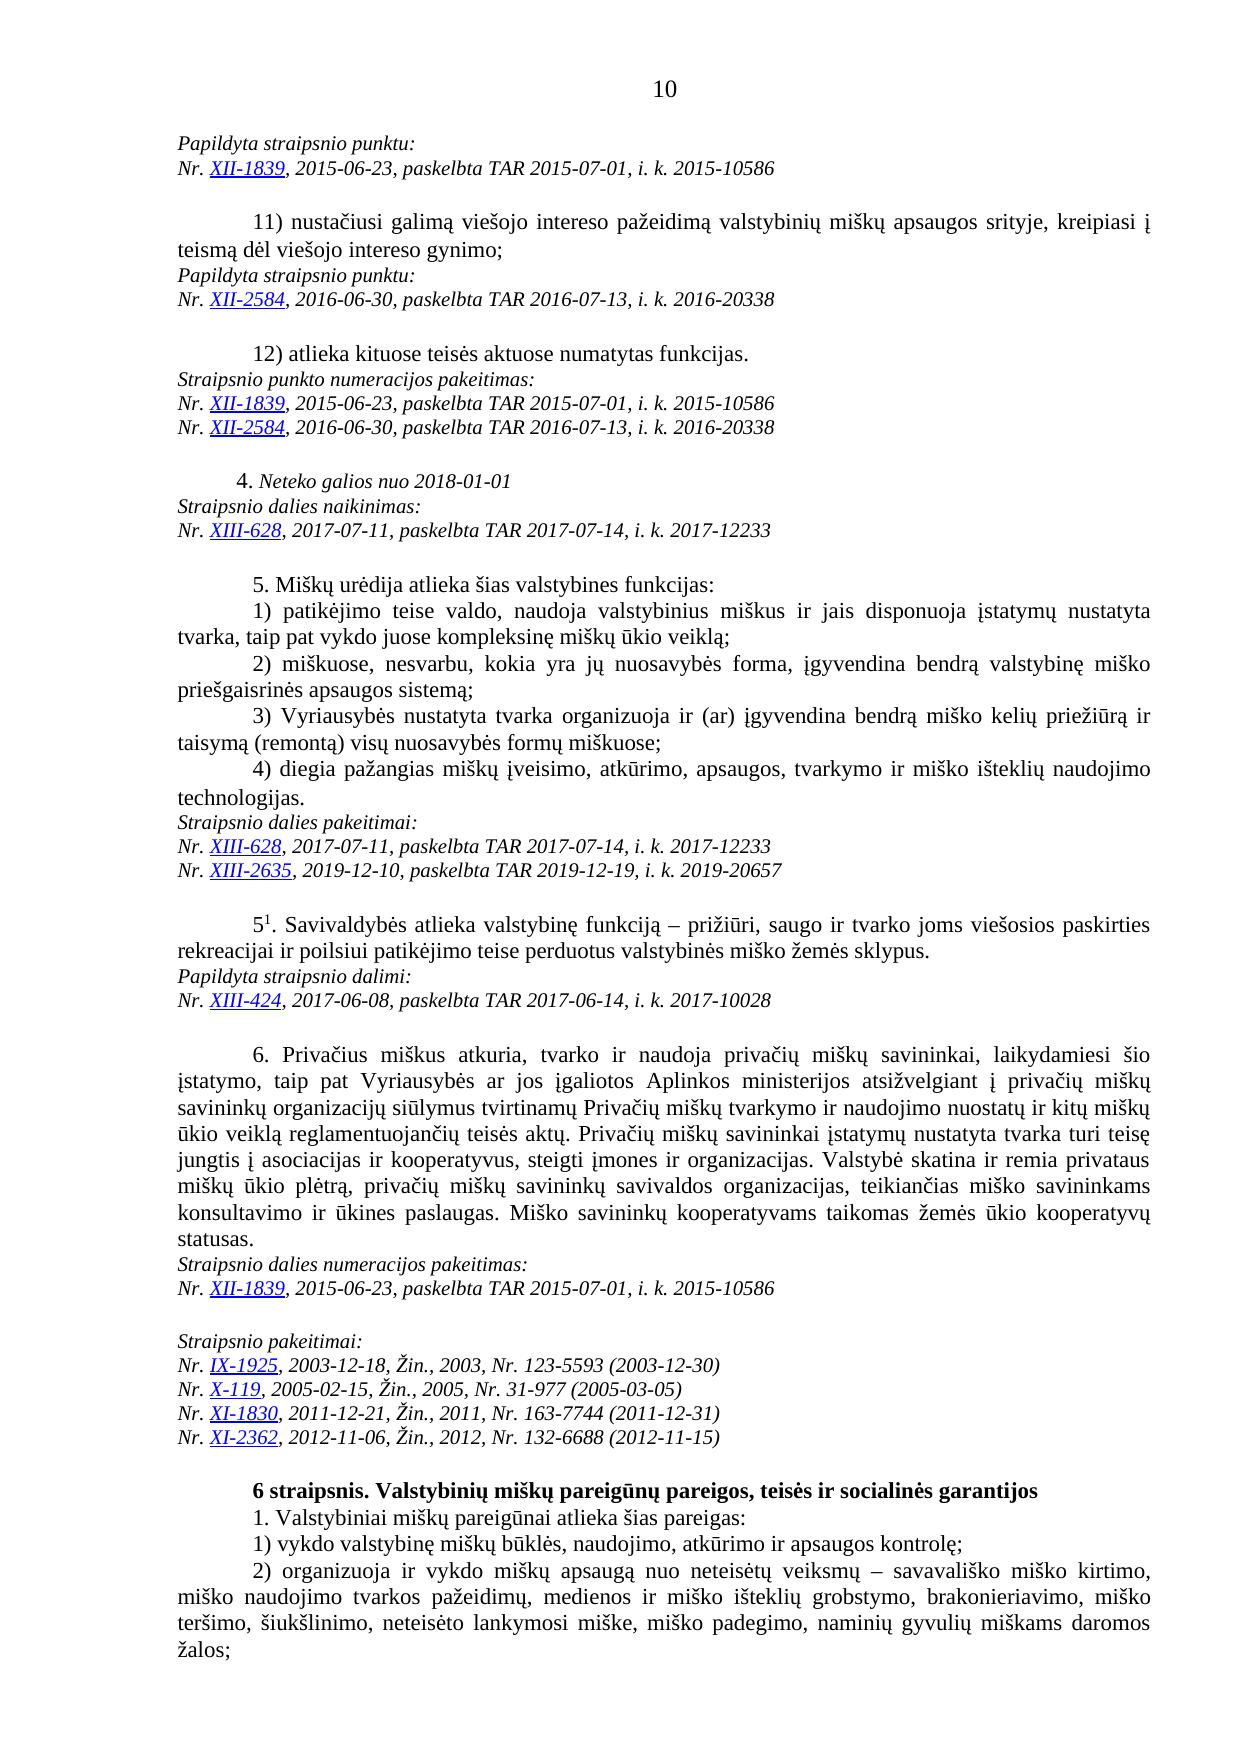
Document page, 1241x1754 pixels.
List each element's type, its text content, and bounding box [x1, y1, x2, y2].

text 2) miškuose, nesvarbu, kokia yra jų nuosavybės forma, įgyvendina bendrą valstybinę miško priešgaisrinės apsaugos sistemą; [177, 650, 1152, 702]
text Straipsnio punkto numeracijos pakeitimas: [177, 367, 1152, 391]
text 4) diegia pažangias miškų įveisimo, atkūrimo, apsaugos, tvarkymo ir miško išteklių naudojimo technologijas. [177, 755, 1152, 810]
text Nr. XIII-628, 2017-07-11, paskelbta TAR 2017-07-14, i. k. 2017-12233 [177, 518, 1152, 542]
text 2) organizuoja ir vykdo miškų apsaugą nuo neteisėtų veiksmų – savavališko miško kirtimo, miško naudojimo tvarkos pažeidimų, medienos ir miško išteklių grobstymo, brakonieriavimo, miško teršimo, šiukšlinimo, neteisėto lankymosi miške, miško padegimo, naminių gyvulių miškams daromos žalos; [177, 1557, 1152, 1662]
text 1. Valstybiniai miškų pareigūnai atlieka šias pareigas: [177, 1504, 1152, 1530]
text Nr. XIII-424, 2017-06-08, paskelbta TAR 2017-06-14, i. k. 2017-10028 [177, 988, 1152, 1012]
text Nr. X-119, 2005-02-15, Žin., 2005, Nr. 31-977 (2005-03-05) [177, 1377, 1152, 1401]
text Straipsnio dalies pakeitimai: [177, 810, 1152, 834]
text 1) vykdo valstybinę miškų būklės, naudojimo, atkūrimo ir apsaugos kontrolę; [177, 1530, 1152, 1557]
text 1) patikėjimo teise valdo, naudoja valstybinius miškus ir jais disponuoja įstatymų nustatyta tvarka, taip pat vykdo juose kompleksinę miškų ūkio veiklą; [177, 597, 1152, 650]
text 11) nustačiusi galimą viešojo intereso pažeidimą valstybinių miškų apsaugos srityje, kreipiasi į teismą dėl viešojo intereso gynimo; [177, 208, 1152, 263]
text Nr. XII-2584, 2016-06-30, paskelbta TAR 2016-07-13, i. k. 2016-20338 [177, 415, 1152, 439]
text Nr. XI-1830, 2011-12-21, Žin., 2011, Nr. 163-7744 (2011-12-31) [177, 1401, 1152, 1425]
text Papildyta straipsnio dalimi: [177, 964, 1152, 988]
text 3) Vyriausybės nustatyta tvarka organizuoja ir (ar) įgyvendina bendrą miško kelių priežiūrą ir taisymą (remontą) visų nuosavybės formų miškuose; [177, 702, 1152, 755]
text Nr. XIII-628, 2017-07-11, paskelbta TAR 2017-07-14, i. k. 2017-12233 [177, 834, 1152, 858]
text Nr. XIII-2635, 2019-12-10, paskelbta TAR 2019-12-19, i. k. 2019-20657 [177, 858, 1152, 882]
text Nr. IX-1925, 2003-12-18, Žin., 2003, Nr. 123-5593 (2003-12-30) [177, 1353, 1152, 1377]
text Nr. XII-2584, 2016-06-30, paskelbta TAR 2016-07-13, i. k. 2016-20338 [177, 287, 1152, 311]
text Nr. XII-1839, 2015-06-23, paskelbta TAR 2015-07-01, i. k. 2015-10586 [177, 391, 1152, 415]
text 6 straipsnis. Valstybinių miškų pareigūnų pareigos, teisės ir socialinės garantijos [177, 1478, 1152, 1504]
text Straipsnio dalies naikinimas: [177, 494, 1152, 518]
text Straipsnio pakeitimai: [177, 1328, 1152, 1353]
text Nr. XI-2362, 2012-11-06, Žin., 2012, Nr. 132-6688 (2012-11-15) [177, 1425, 1152, 1449]
text Nr. XII-1839, 2015-06-23, paskelbta TAR 2015-07-01, i. k. 2015-10586 [177, 1276, 1152, 1300]
text Straipsnio dalies numeracijos pakeitimas: [177, 1252, 1152, 1276]
text 4. Neteko galios nuo 2018-01-01 [177, 467, 1152, 494]
text Nr. XII-1839, 2015-06-23, paskelbta TAR 2015-07-01, i. k. 2015-10586 [177, 155, 1152, 179]
text 51. Savivaldybės atlieka valstybinę funkciją – prižiūri, saugo ir tvarko joms viešosios paskirties rekreacijai ir poilsiui patikėjimo teise perduotus valstybinės miško žemės sklypus. [177, 911, 1152, 964]
text 6. Privačius miškus atkuria, tvarko ir naudoja privačių miškų savininkai, laikydamiesi šio įstatymo, taip pat Vyriausybės ar jos įgaliotos Aplinkos ministerijos atsižvelgiant į privačių miškų savininkų organizacijų siūlymus tvirtinamų Privačių miškų tvarkymo ir naudojimo nuostatų ir kitų miškų ūkio veiklą reglamentuojančių teisės aktų. Privačių miškų savininkai įstatymų nustatyta tvarka turi teisę jungtis į asociacijas ir kooperatyvus, steigti įmones ir organizacijas. Valstybė skatina ir remia privataus miškų ūkio plėtrą, privačių miškų savininkų savivaldos organizacijas, teikiančias miško savininkams konsultavimo ir ūkines paslaugas. Miško savininkų kooperatyvams taikomas žemės ūkio kooperatyvų statusas. [177, 1041, 1152, 1252]
text 5. Miškų urėdija atlieka šias valstybines funkcijas: [177, 571, 1152, 597]
text 12) atlieka kituose teisės aktuose numatytas funkcijas. [177, 340, 1152, 367]
text Papildyta straipsnio punktu: [177, 263, 1152, 287]
text Papildyta straipsnio punktu: [177, 131, 1152, 155]
